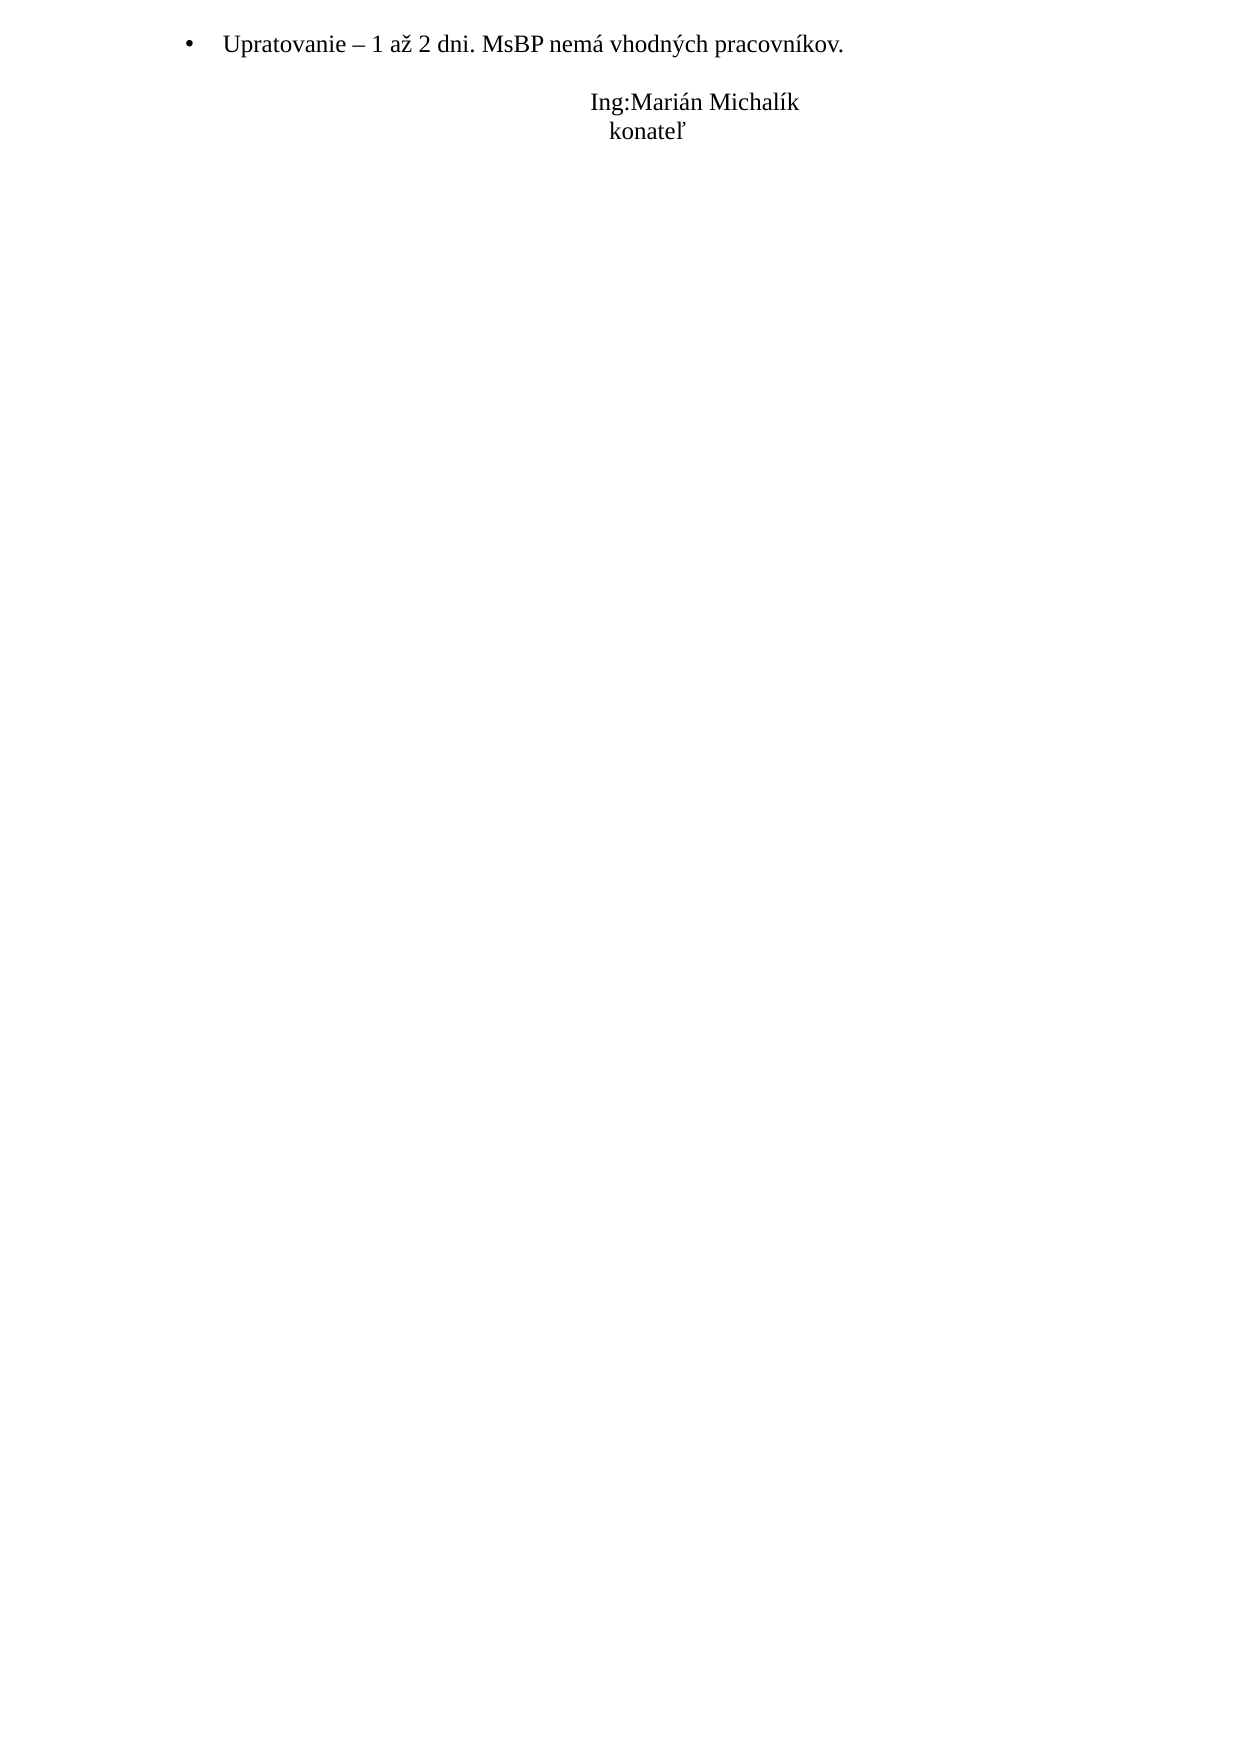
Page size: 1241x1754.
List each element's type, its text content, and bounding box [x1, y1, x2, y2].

text konateľ [148, 116, 1093, 144]
list Upratovanie – 1 až 2 dni. MsBP nemá vhodných pracovníkov. [185, 29, 1093, 58]
text Ing:Marián Michalík [148, 87, 1093, 116]
